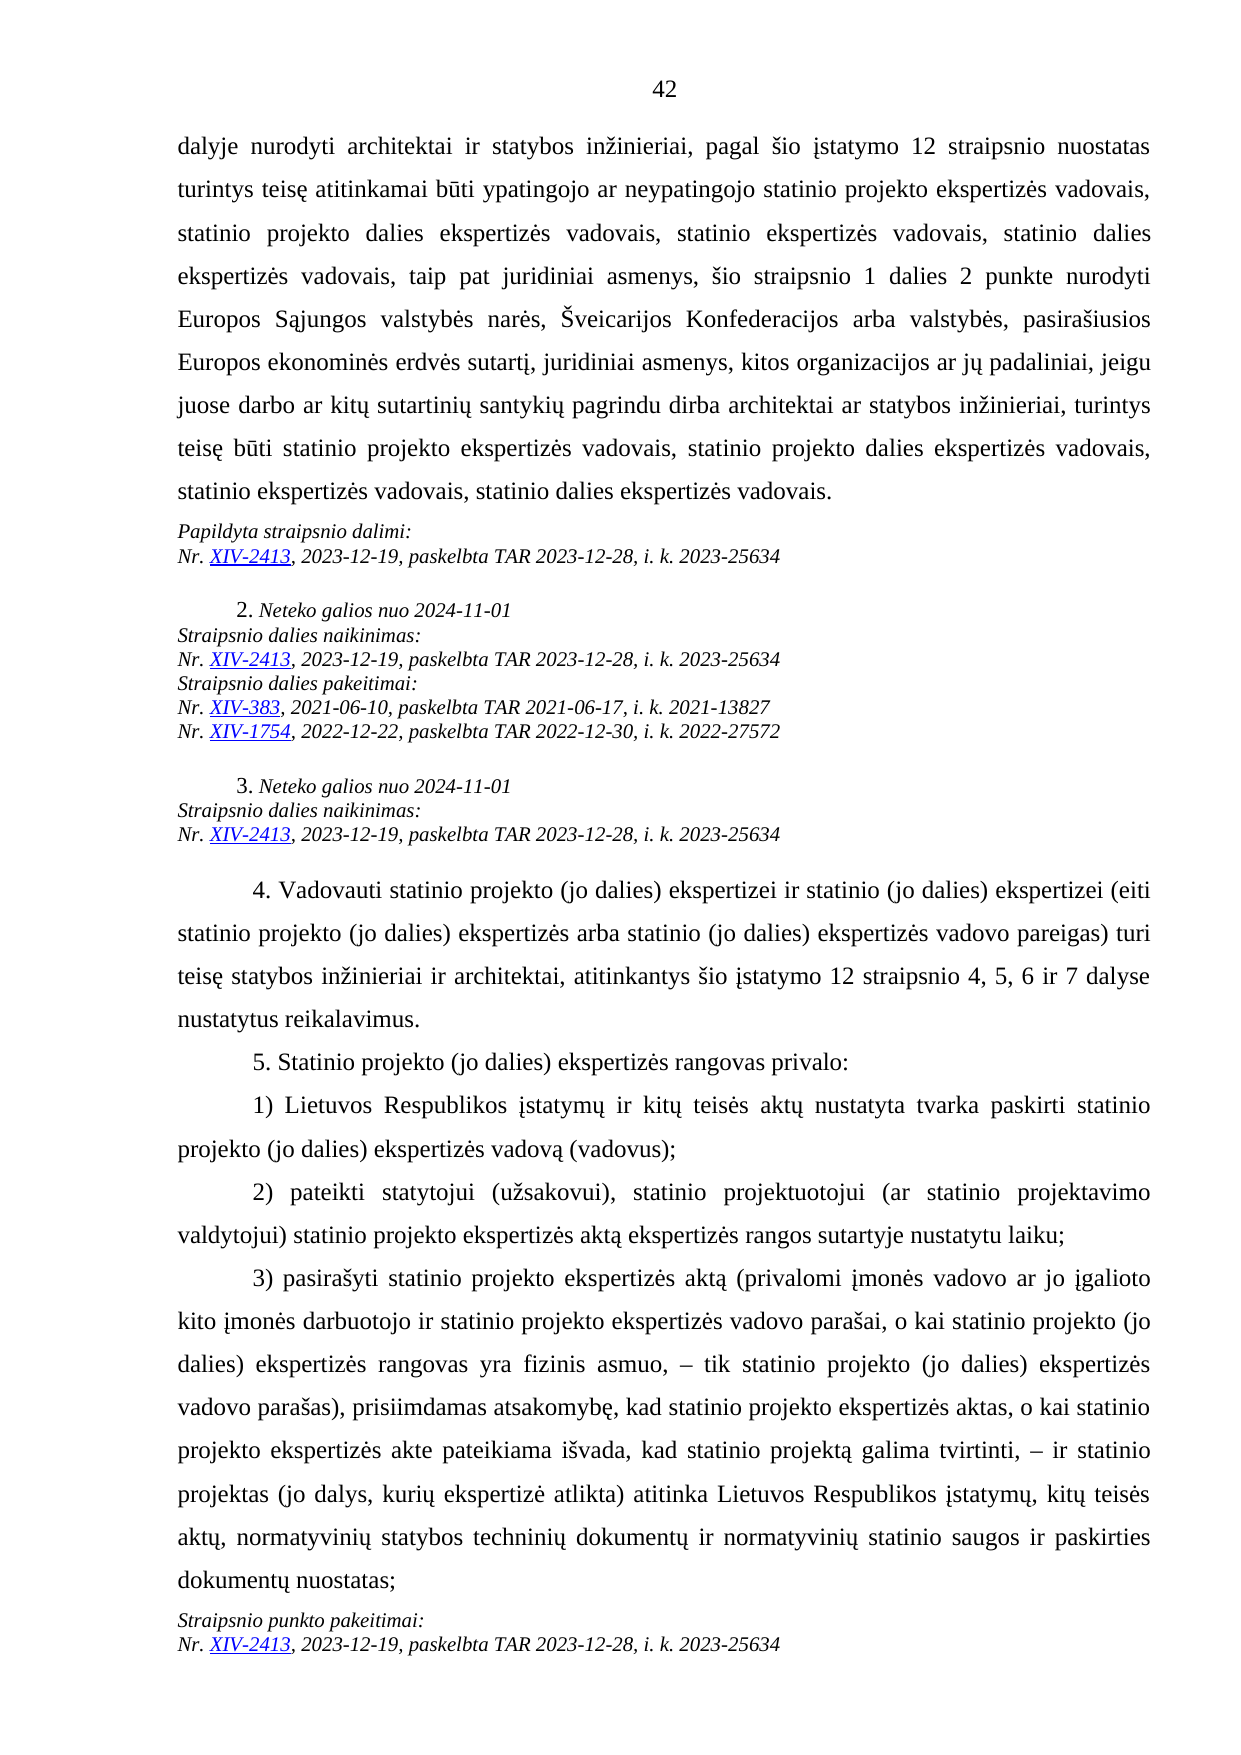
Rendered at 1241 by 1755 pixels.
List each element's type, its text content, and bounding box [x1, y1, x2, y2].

text Papildyta straipsnio dalimi: [177, 519, 1152, 543]
text Nr. XIV-2413, 2023-12-19, paskelbta TAR 2023-12-28, i. k. 2023-25634 [177, 822, 1152, 846]
text 1) Lietuvos Respublikos įstatymų ir kitų teisės aktų nustatyta tvarka paskirti statinio projekto (jo dalies) ekspertizės vadovą (vadovus); [177, 1091, 1152, 1162]
text Nr. XIV-2413, 2023-12-19, paskelbta TAR 2023-12-28, i. k. 2023-25634 [177, 543, 1152, 568]
text Straipsnio dalies naikinimas: [177, 798, 1152, 822]
text 2) pateikti statytojui (užsakovui), statinio projektuotojui (ar statinio projektavimo valdytojui) statinio projekto ekspertizės aktą ekspertizės rangos sutartyje nustatytu laiku; [177, 1177, 1152, 1249]
text 3. Neteko galios nuo 2024-11-01 [177, 772, 1152, 798]
text Nr. XIV-2413, 2023-12-19, paskelbta TAR 2023-12-28, i. k. 2023-25634 [177, 647, 1152, 671]
text Nr. XIV-1754, 2022-12-22, paskelbta TAR 2022-12-30, i. k. 2022-27572 [177, 719, 1152, 743]
text 4. Vadovauti statinio projekto (jo dalies) ekspertizei ir statinio (jo dalies) ekspertizei (eiti statinio projekto (jo dalies) ekspertizės arba statinio (jo dalies) ekspertizės vadovo pareigas) turi teisę statybos inžinieriai ir architektai, atitinkantys šio įstatymo 12 straipsnio 4, 5, 6 ir 7 dalyse nustatytus reikalavimus. [177, 875, 1152, 1033]
text 2. Neteko galios nuo 2024-11-01 [177, 596, 1152, 623]
text Straipsnio dalies naikinimas: [177, 623, 1152, 647]
text Straipsnio dalies pakeitimai: [177, 671, 1152, 695]
text 5. Statinio projekto (jo dalies) ekspertizės rangovas privalo: [177, 1047, 1152, 1076]
text 3) pasirašyti statinio projekto ekspertizės aktą (privalomi įmonės vadovo ar jo įgalioto kito įmonės darbuotojo ir statinio projekto ekspertizės vadovo parašai, o kai statinio projekto (jo dalies) ekspertizės rangovas yra fizinis asmuo, – tik statinio projekto (jo dalies) ekspertizės vadovo parašas), prisiimdamas atsakomybę, kad statinio projekto ekspertizės aktas, o kai statinio projekto ekspertizės akte pateikiama išvada, kad statinio projektą galima tvirtinti, – ir statinio projektas (jo dalys, kurių ekspertizė atlikta) atitinka Lietuvos Respublikos įstatymų, kitų teisės aktų, normatyvinių statybos techninių dokumentų ir normatyvinių statinio saugos ir paskirties dokumentų nuostatas; [177, 1263, 1152, 1594]
text Nr. XIV-383, 2021-06-10, paskelbta TAR 2021-06-17, i. k. 2021-13827 [177, 695, 1152, 719]
text dalyje nurodyti architektai ir statybos inžinieriai, pagal šio įstatymo 12 straipsnio nuostatas turintys teisę atitinkamai būti ypatingojo ar neypatingojo statinio projekto ekspertizės vadovais, statinio projekto dalies ekspertizės vadovais, statinio ekspertizės vadovais, statinio dalies ekspertizės vadovais, taip pat juridiniai asmenys, šio straipsnio 1 dalies 2 punkte nurodyti Europos Sąjungos valstybės narės, Šveicarijos Konfederacijos arba valstybės, pasirašiusios Europos ekonominės erdvės sutartį, juridiniai asmenys, kitos organizacijos ar jų padaliniai, jeigu juose darbo ar kitų sutartinių santykių pagrindu dirba architektai ar statybos inžinieriai, turintys teisę būti statinio projekto ekspertizės vadovais, statinio projekto dalies ekspertizės vadovais, statinio ekspertizės vadovais, statinio dalies ekspertizės vadovais. [177, 131, 1152, 505]
text Nr. XIV-2413, 2023-12-19, paskelbta TAR 2023-12-28, i. k. 2023-25634 [177, 1632, 1152, 1656]
text Straipsnio punkto pakeitimai: [177, 1608, 1152, 1632]
